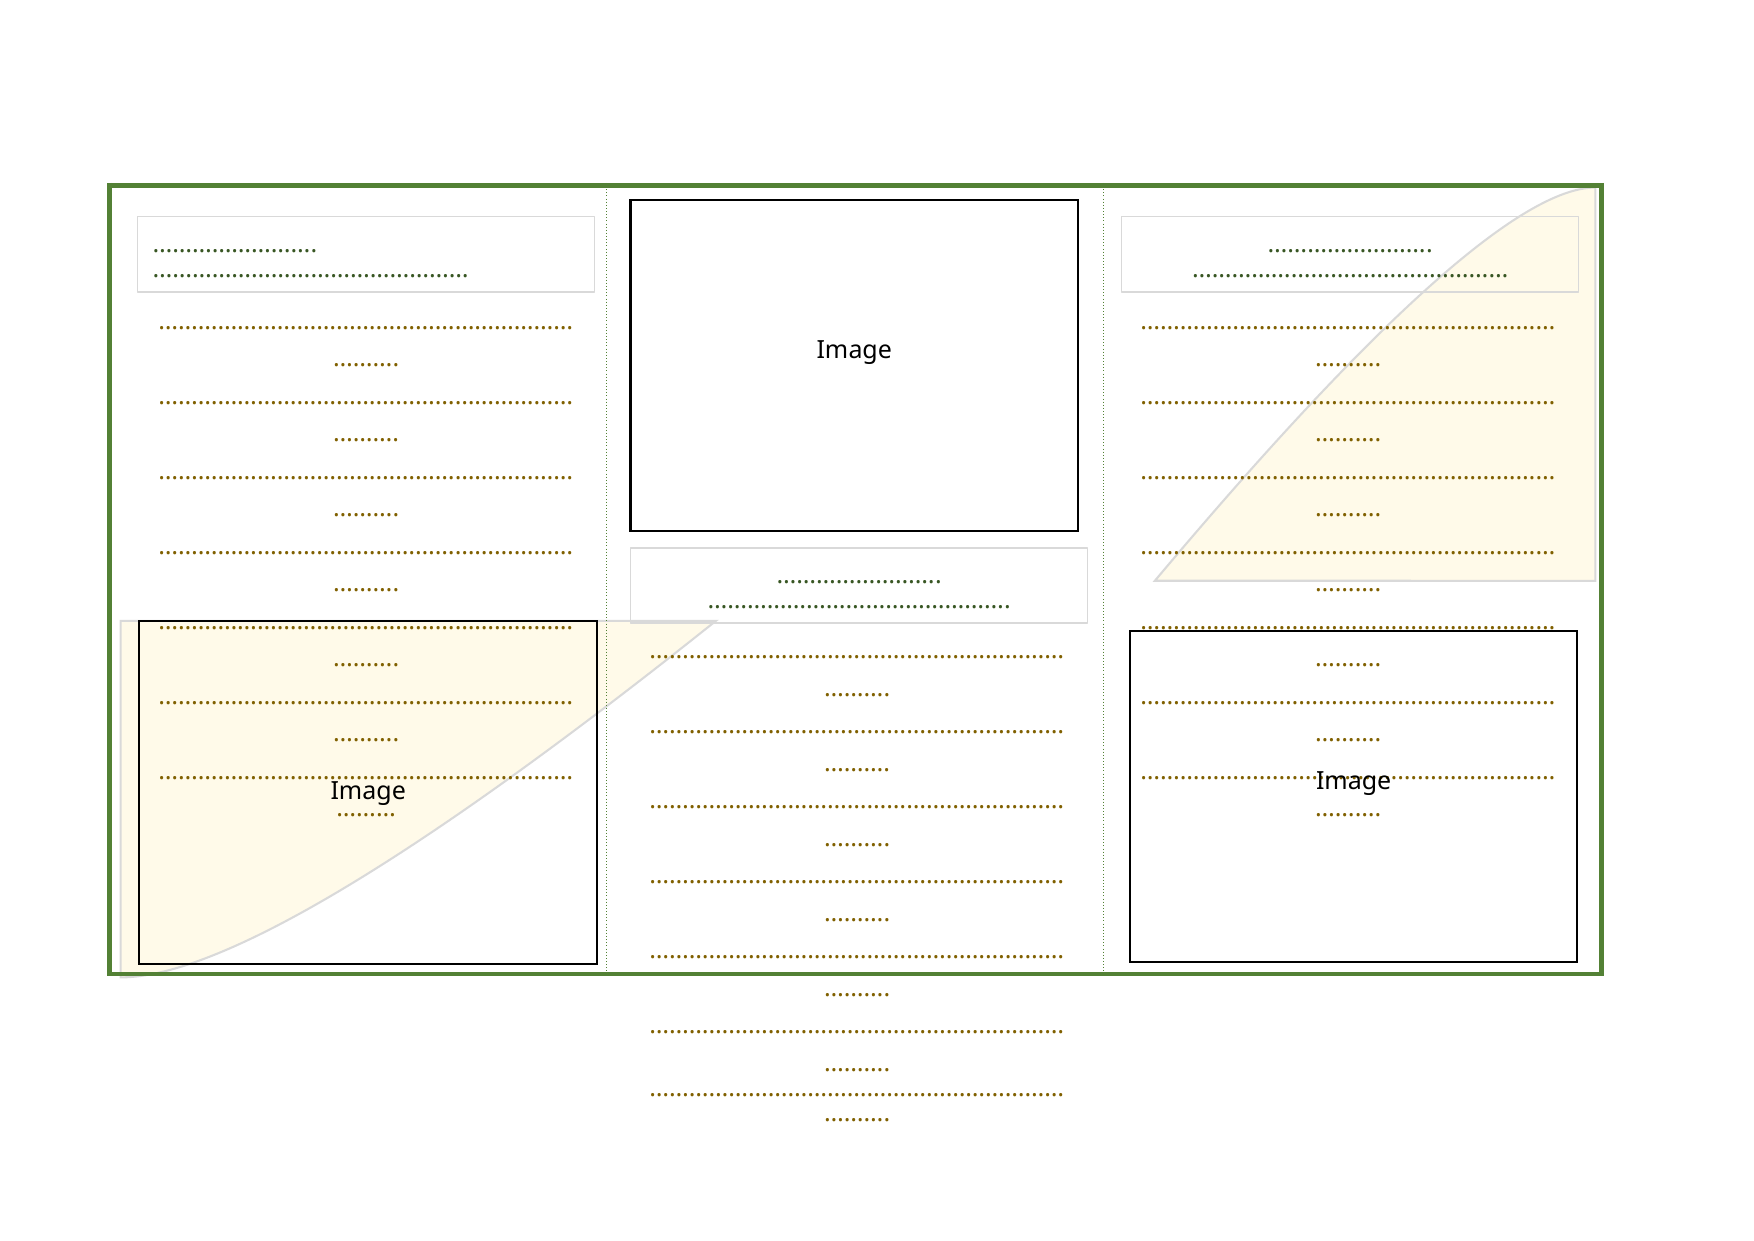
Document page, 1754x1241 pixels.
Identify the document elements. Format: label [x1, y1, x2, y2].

table_header [170, 709, 607, 972]
table_header [607, 188, 1104, 972]
table_header [112, 188, 607, 972]
table_header [1122, 217, 1515, 291]
table_header [631, 549, 1087, 622]
table_header [1104, 188, 1599, 972]
table_header [199, 717, 596, 963]
